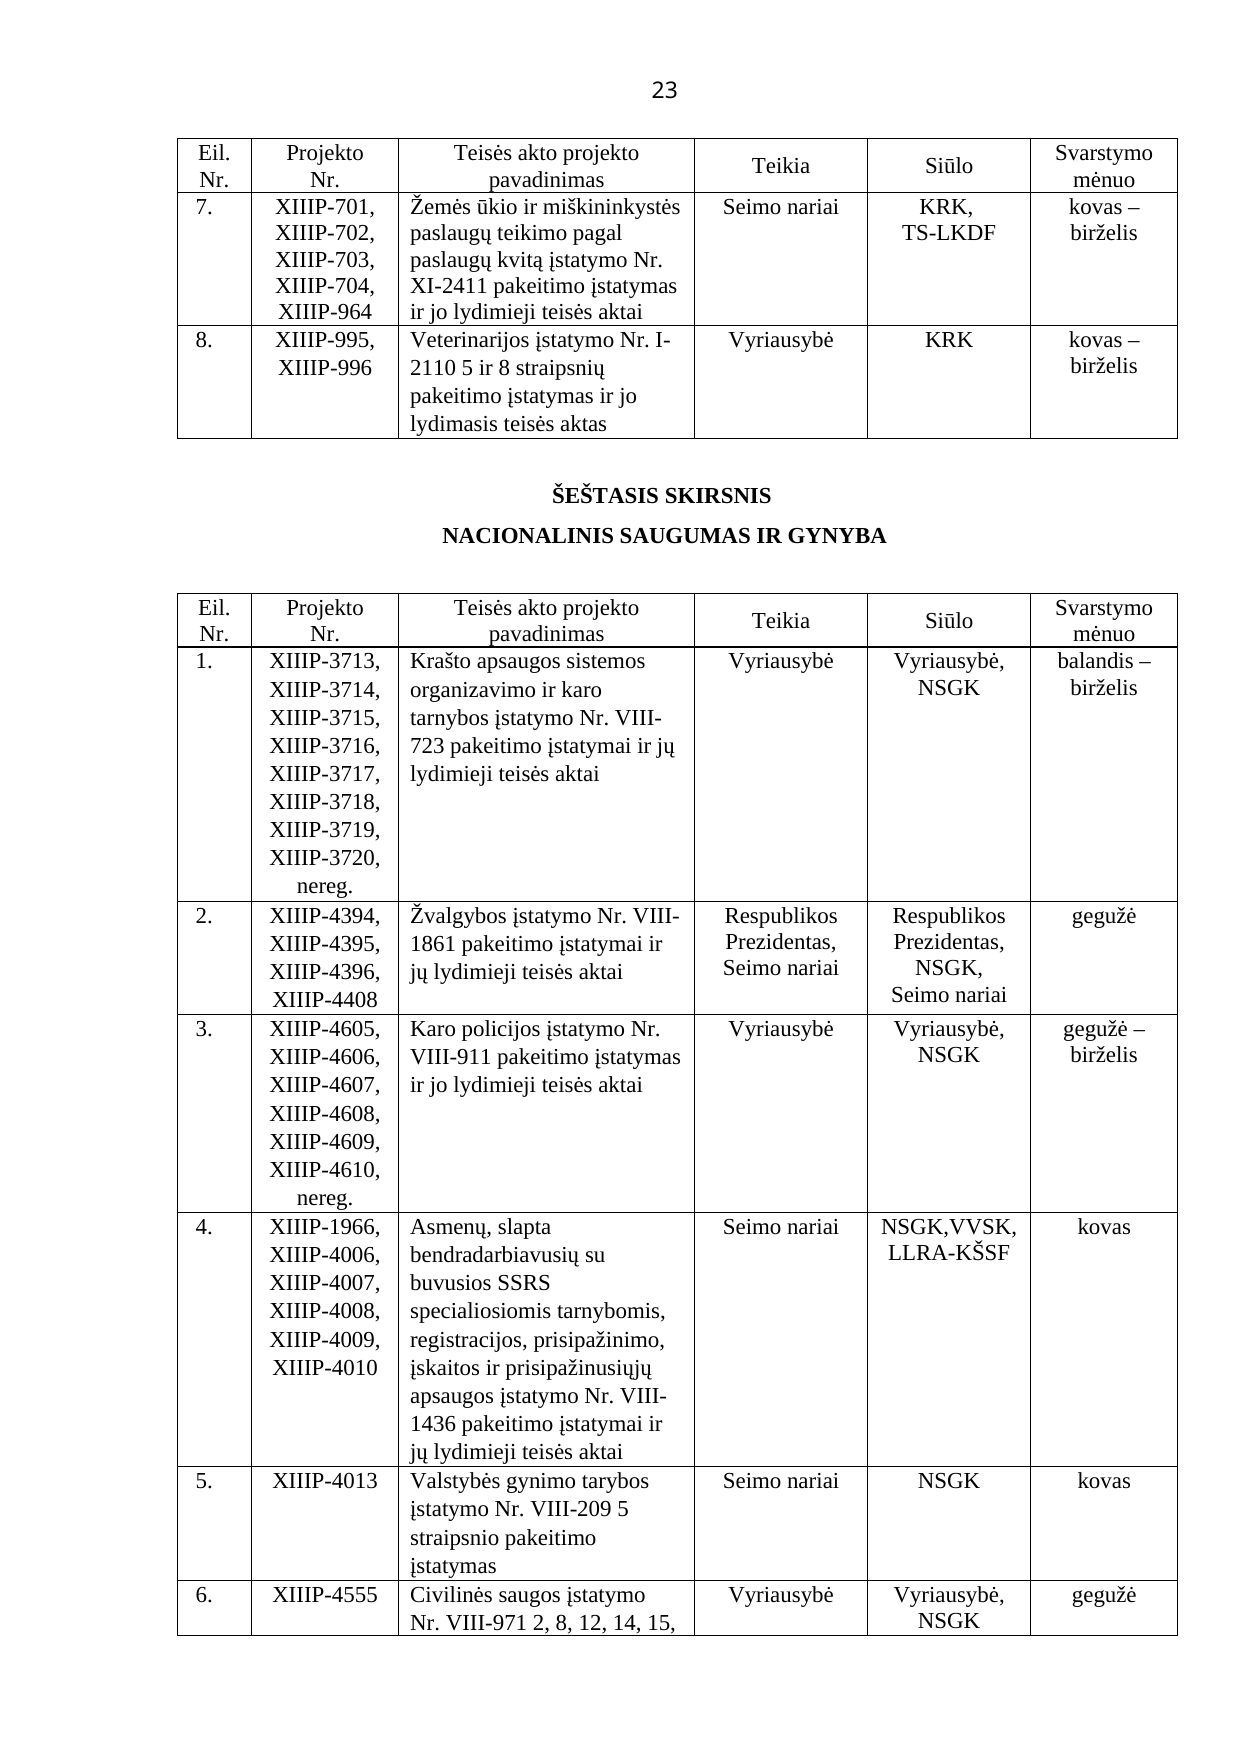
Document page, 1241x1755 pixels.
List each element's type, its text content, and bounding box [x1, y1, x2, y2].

table_header Svarstymo mėnuo [1031, 139, 1177, 192]
table_cell Seimo nariai [695, 1213, 867, 1466]
table_cell Civilinės saugos įstatymo Nr. VIII-971 2, 8, 12, 14, 15, [399, 1581, 694, 1635]
table_cell Vyriausybė, NSGK [868, 1581, 1030, 1635]
table_cell kovas – birželis [1031, 326, 1177, 438]
table_cell Žemės ūkio ir miškininkystės paslaugų teikimo pagal paslaugų kvitą įstatymo Nr. XI-2411 pakeitimo įstatymas ir jo lydimieji teisės aktai [399, 193, 694, 325]
table_cell Respublikos Prezidentas, NSGK, Seimo nariai [868, 902, 1030, 1014]
table_cell NSGK,VVSK, LLRA-KŠSF [868, 1213, 1030, 1466]
table_cell 4. [178, 1213, 251, 1466]
table_cell Seimo nariai [695, 1467, 867, 1580]
table_cell KRK [868, 326, 1030, 438]
table_cell kovas – birželis [1031, 193, 1177, 325]
table_cell 1. [178, 648, 251, 901]
table_cell gegužė [1031, 902, 1177, 1014]
table_cell Karo policijos įstatymo Nr. VIII-911 pakeitimo įstatymas ir jo lydimieji teisės aktai [399, 1015, 694, 1212]
table_cell Vyriausybė [695, 648, 867, 901]
table_header Teikia [695, 594, 867, 646]
table_header Teisės akto projekto pavadinimas [399, 139, 694, 192]
table_cell kovas [1031, 1213, 1177, 1466]
table_cell 8. [178, 326, 251, 438]
table_cell Veterinarijos įstatymo Nr. I-2110 5 ir 8 straipsnių pakeitimo įstatymas ir jo lydimasis teisės aktas [399, 326, 694, 438]
table_cell Vyriausybė [695, 326, 867, 438]
table_cell Žvalgybos įstatymo Nr. VIII-1861 pakeitimo įstatymai ir jų lydimieji teisės aktai [399, 902, 694, 1014]
table_cell kovas [1031, 1467, 1177, 1580]
table_cell 2. [178, 902, 251, 1014]
table_cell XIIIP-701, XIIIP-702, XIIIP-703, XIIIP-704, XIIIP-964 [252, 193, 398, 325]
table_cell 6. [178, 1581, 251, 1635]
table_cell Krašto apsaugos sistemos organizavimo ir karo tarnybos įstatymo Nr. VIII-723 pakeitimo įstatymai ir jų lydimieji teisės aktai [399, 648, 694, 901]
table_cell Respublikos Prezidentas, Seimo nariai [695, 902, 867, 1014]
table_cell Vyriausybė, NSGK [868, 1015, 1030, 1212]
table_header Siūlo [868, 139, 1030, 192]
table_cell 7. [178, 193, 251, 325]
table_cell 5. [178, 1467, 251, 1580]
table_header Svarstymo mėnuo [1031, 594, 1177, 646]
table_cell gegužė – birželis [1031, 1015, 1177, 1212]
table_cell NSGK [868, 1467, 1030, 1580]
text ŠEŠTASIS SKIRSNIS [177, 482, 1152, 509]
table_cell XIIIP-4013 [252, 1467, 398, 1580]
text NACIONALINIS SAUGUMAS IR GYNYBA [177, 522, 1152, 548]
table_cell XIIIP-4394, XIIIP-4395, XIIIP-4396, XIIIP-4408 [252, 902, 398, 1014]
table_cell Valstybės gynimo tarybos įstatymo Nr. VIII-209 5 straipsnio pakeitimo įstatymas [399, 1467, 694, 1580]
table_cell Seimo nariai [695, 193, 867, 325]
table_cell XIIIP-4605, XIIIP-4606, XIIIP-4607, XIIIP-4608, XIIIP-4609, XIIIP-4610, nereg. [252, 1015, 398, 1212]
table_cell 3. [178, 1015, 251, 1212]
table_cell Vyriausybė [695, 1015, 867, 1212]
table_header Projekto Nr. [252, 139, 398, 192]
table_cell Vyriausybė, NSGK [868, 648, 1030, 901]
table_cell balandis – birželis [1031, 648, 1177, 901]
table_cell XIIIP-1966, XIIIP-4006, XIIIP-4007, XIIIP-4008, XIIIP-4009, XIIIP-4010 [252, 1213, 398, 1466]
table_header Eil. Nr. [178, 139, 251, 192]
table_cell KRK, TS-LKDF [868, 193, 1030, 325]
table_header Teisės akto projekto pavadinimas [399, 594, 694, 646]
table_cell Asmenų, slapta bendradarbiavusių su buvusios SSRS specialiosiomis tarnybomis, registracijos, prisipažinimo, įskaitos ir prisipažinusiųjų apsaugos įstatymo Nr. VIII-1436 pakeitimo įstatymai ir jų lydimieji teisės aktai [399, 1213, 694, 1466]
table_header Eil. Nr. [178, 594, 251, 646]
table_cell XIIIP-995, XIIIP-996 [252, 326, 398, 438]
table_cell Vyriausybė [695, 1581, 867, 1635]
table_cell gegužė [1031, 1581, 1177, 1635]
table_header Siūlo [868, 594, 1030, 646]
table_cell XIIIP-3713, XIIIP-3714, XIIIP-3715, XIIIP-3716, XIIIP-3717, XIIIP-3718, XIIIP-3719, XIIIP-3720, nereg. [252, 648, 398, 901]
table_header Projekto Nr. [252, 594, 398, 646]
table_cell XIIIP-4555 [252, 1581, 398, 1635]
table_header Teikia [695, 139, 867, 192]
